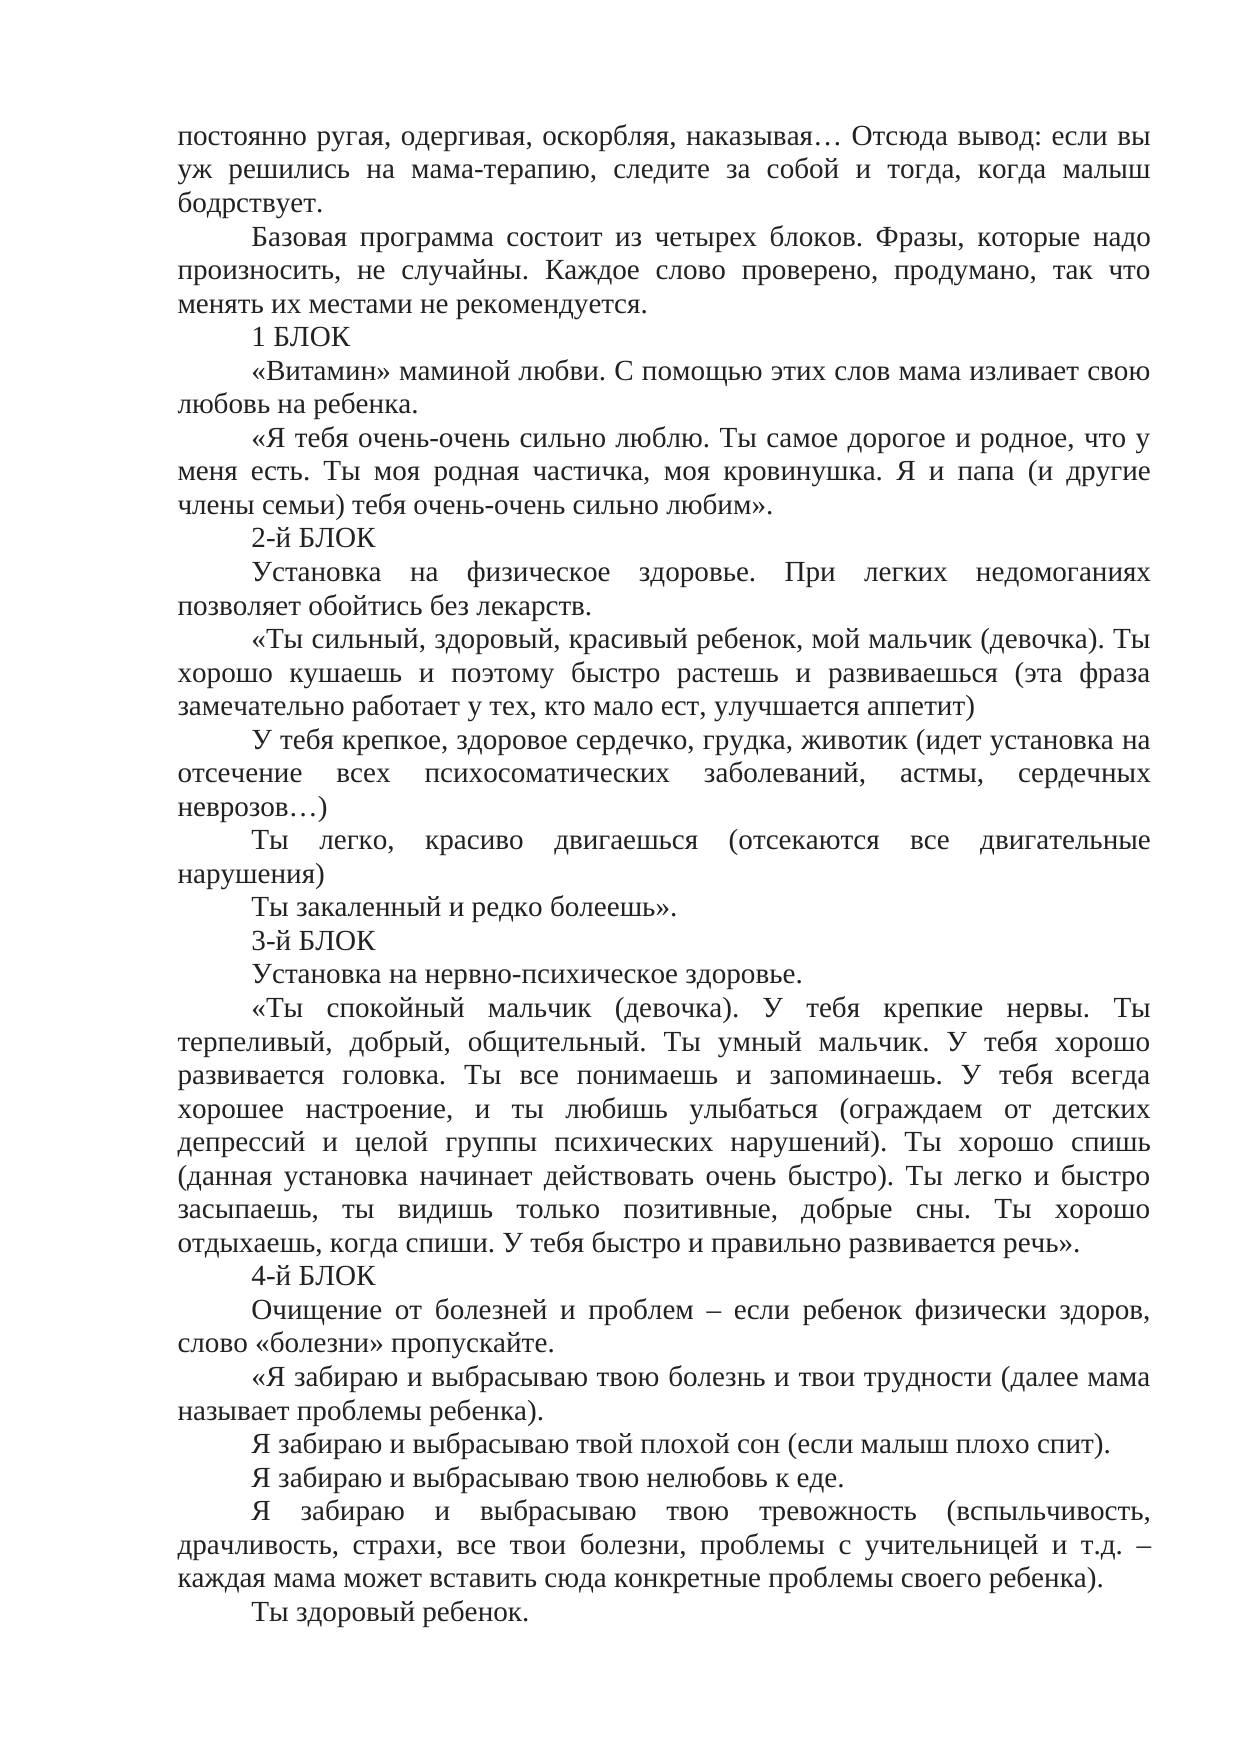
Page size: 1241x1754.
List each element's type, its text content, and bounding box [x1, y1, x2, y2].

text Ты здоровый ребенок. [177, 1594, 1152, 1627]
text У тебя крепкое, здоровое сердечко, грудка, животик (идет установка на отсечение всех психосоматических заболеваний, астмы, сердечных неврозов…) [177, 722, 1152, 822]
text Я забираю и выбрасываю твой плохой сон (если малыш плохо спит). [177, 1426, 1152, 1460]
text «Я забираю и выбрасываю твою болезнь и твои трудности (далее мама называет проблемы ребенка). [177, 1359, 1152, 1426]
text Установка на физическое здоровье. При легких недомоганиях позволяет обойтись без лекарств. [177, 554, 1152, 621]
text 2-й БЛОК [177, 521, 1152, 554]
text Я забираю и выбрасываю твою тревожность (вспыльчивость, драчливость, страхи, все твои болезни, проблемы с учительницей и т.д. – каждая мама может вставить сюда конкретные проблемы своего ребенка). [177, 1493, 1152, 1594]
text «Я тебя очень-очень сильно люблю. Ты самое дорогое и родное, что у меня есть. Ты моя родная частичка, моя кровинушка. Я и папа (и другие члены семьи) тебя очень-очень сильно любим». [177, 420, 1152, 521]
text Ты легко, красиво двигаешься (отсекаются все двигательные нарушения) [177, 822, 1152, 889]
text 1 БЛОК [177, 319, 1152, 353]
text постоянно ругая, одергивая, оскорбляя, наказывая… Отсюда вывод: если вы уж решились на мама-терапию, следите за собой и тогда, когда малыш бодрствует. [177, 118, 1152, 219]
text «Ты спокойный мальчик (девочка). У тебя крепкие нервы. Ты терпеливый, добрый, общительный. Ты умный мальчик. У тебя хорошо развивается головка. Ты все понимаешь и запоминаешь. У тебя всегда хорошее настроение, и ты любишь улыбаться (ограждаем от детских депрессий и целой группы психических нарушений). Ты хорошо спишь (данная установка начинает действовать очень быстро). Ты легко и быстро засыпаешь, ты видишь только позитивные, добрые сны. Ты хорошо отдыхаешь, когда спиши. У тебя быстро и правильно развивается речь». [177, 990, 1152, 1258]
text Ты закаленный и редко болеешь». [177, 889, 1152, 923]
text Очищение от болезней и проблем – если ребенок физически здоров, слово «болезни» пропускайте. [177, 1292, 1152, 1359]
text 3-й БЛОК [177, 923, 1152, 957]
text «Ты сильный, здоровый, красивый ребенок, мой мальчик (девочка). Ты хорошо кушаешь и поэтому быстро растешь и развиваешься (эта фраза замечательно работает у тех, кто мало ест, улучшается аппетит) [177, 621, 1152, 722]
text «Витамин» маминой любви. С помощью этих слов мама изливает свою любовь на ребенка. [177, 353, 1152, 420]
text Базовая программа состоит из четырех блоков. Фразы, которые надо произносить, не случайны. Каждое слово проверено, продумано, так что менять их местами не рекомендуется. [177, 219, 1152, 319]
text Установка на нервно-психическое здоровье. [177, 957, 1152, 990]
text Я забираю и выбрасываю твою нелюбовь к еде. [177, 1460, 1152, 1493]
text 4-й БЛОК [177, 1258, 1152, 1292]
